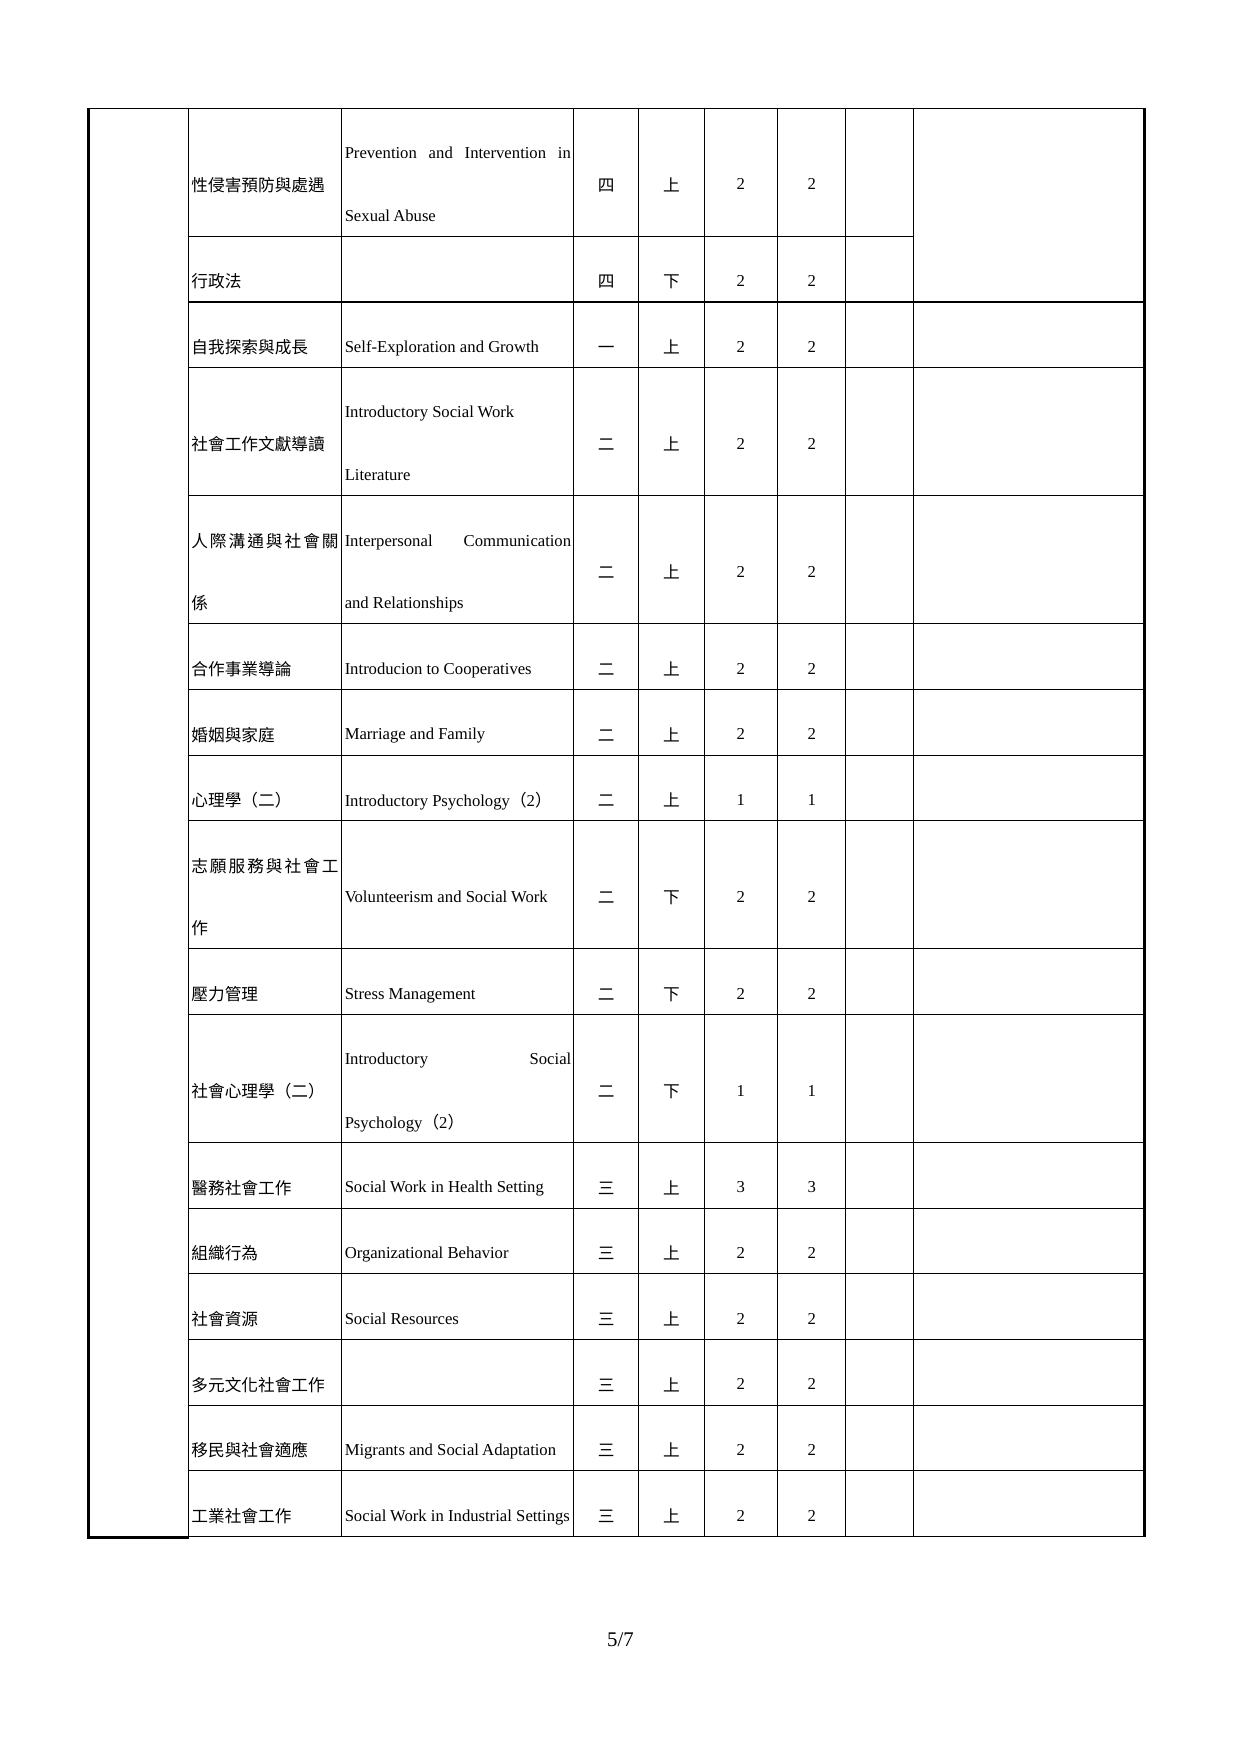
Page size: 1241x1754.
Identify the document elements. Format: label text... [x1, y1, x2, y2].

table_cell 下 [639, 821, 704, 948]
table_cell 2 [778, 1274, 845, 1339]
table_cell 三 [574, 1209, 638, 1273]
table_cell 三 [574, 1471, 638, 1536]
table_cell 上 [639, 1274, 704, 1339]
table_cell 1 [705, 756, 777, 820]
table_cell Introductory Social Psychology（2） [342, 1015, 573, 1142]
table_cell 下 [639, 237, 704, 301]
table_cell [914, 624, 1143, 689]
table_cell 一 [574, 303, 638, 367]
table_cell [914, 109, 1143, 301]
table_cell [914, 949, 1143, 1014]
table_cell 性侵害預防與處遇 [189, 109, 341, 236]
table_cell Social Resources [342, 1274, 573, 1339]
table_cell 2 [705, 949, 777, 1014]
table_cell 2 [778, 949, 845, 1014]
table_cell 志願服務與社會工作 [189, 821, 341, 948]
table_cell 四 [574, 109, 638, 236]
table_cell [846, 237, 913, 301]
table_cell Prevention and Intervention in Sexual Abuse [342, 109, 573, 236]
table_cell 下 [639, 949, 704, 1014]
table_cell 2 [705, 303, 777, 367]
table_cell 2 [778, 1340, 845, 1404]
table_cell [914, 303, 1143, 367]
table_cell 上 [639, 496, 704, 623]
table_cell 上 [639, 1209, 704, 1273]
table_cell [846, 303, 913, 367]
table_cell 上 [639, 690, 704, 754]
table_cell 1 [778, 1015, 845, 1142]
table_cell 2 [778, 1471, 845, 1536]
table_cell 上 [639, 624, 704, 689]
table_cell [914, 1471, 1143, 1536]
table_cell 2 [778, 496, 845, 623]
table_cell 上 [639, 303, 704, 367]
table_cell [914, 821, 1143, 948]
table_cell [846, 821, 913, 948]
table_cell 婚姻與家庭 [189, 690, 341, 754]
table_cell 合作事業導論 [189, 624, 341, 689]
table_cell 三 [574, 1274, 638, 1339]
table_cell 2 [778, 368, 845, 495]
table_cell [846, 949, 913, 1014]
table_cell Interpersonal Communication and Relationships [342, 496, 573, 623]
table_cell 行政法 [189, 237, 341, 301]
table_cell [914, 1015, 1143, 1142]
table_cell 移民與社會適應 [189, 1406, 341, 1470]
table_cell [342, 237, 573, 301]
table_cell [914, 1209, 1143, 1273]
table_cell [846, 1015, 913, 1142]
table_cell Introductory Social Work Literature [342, 368, 573, 495]
table_cell 二 [574, 496, 638, 623]
table_cell Marriage and Family [342, 690, 573, 754]
table_cell 2 [778, 109, 845, 236]
table_cell [846, 1143, 913, 1208]
table_cell [846, 368, 913, 495]
table_cell 社會心理學（二） [189, 1015, 341, 1142]
table_cell 2 [778, 690, 845, 754]
table_cell [846, 690, 913, 754]
table_cell 上 [639, 1340, 704, 1404]
table_cell 四 [574, 237, 638, 301]
table_cell 2 [705, 368, 777, 495]
table_cell 二 [574, 949, 638, 1014]
table_cell 醫務社會工作 [189, 1143, 341, 1208]
table_cell 上 [639, 1143, 704, 1208]
table_cell [846, 1209, 913, 1273]
table_cell 2 [705, 1406, 777, 1470]
table_cell [846, 1471, 913, 1536]
table_cell 三 [574, 1406, 638, 1470]
table_cell 三 [574, 1340, 638, 1404]
table_cell [914, 368, 1143, 495]
table_cell 2 [778, 624, 845, 689]
table_cell [846, 1274, 913, 1339]
table_cell 2 [705, 690, 777, 754]
table_cell Stress Management [342, 949, 573, 1014]
table_cell 2 [778, 821, 845, 948]
table_cell 上 [639, 368, 704, 495]
table_cell [914, 1406, 1143, 1470]
table_cell 自我探索與成長 [189, 303, 341, 367]
table_cell [914, 1340, 1143, 1404]
table_cell 2 [778, 303, 845, 367]
table_cell 2 [705, 1274, 777, 1339]
table_cell 二 [574, 624, 638, 689]
table_cell [914, 756, 1143, 820]
table_cell 2 [705, 624, 777, 689]
table_cell 壓力管理 [189, 949, 341, 1014]
table_cell [914, 1143, 1143, 1208]
table_cell 心理學（二） [189, 756, 341, 820]
table_cell Social Work in Health Setting [342, 1143, 573, 1208]
table_cell Self-Exploration and Growth [342, 303, 573, 367]
table_cell [846, 109, 913, 236]
table_cell Organizational Behavior [342, 1209, 573, 1273]
table_cell 1 [705, 1015, 777, 1142]
table_cell 下 [639, 1015, 704, 1142]
table_cell 3 [778, 1143, 845, 1208]
table_cell [846, 496, 913, 623]
table_cell 人際溝通與社會關係 [189, 496, 341, 623]
table_cell [846, 624, 913, 689]
table_cell 二 [574, 690, 638, 754]
table_cell 3 [705, 1143, 777, 1208]
table_cell 上 [639, 1406, 704, 1470]
table_cell 2 [778, 1406, 845, 1470]
table_cell 2 [778, 237, 845, 301]
table_cell 2 [778, 1209, 845, 1273]
table_cell 2 [705, 1340, 777, 1404]
table_cell 上 [639, 109, 704, 236]
table_cell 2 [705, 496, 777, 623]
table_cell 社會工作文獻導讀 [189, 368, 341, 495]
table_cell [90, 109, 188, 1536]
table_cell 2 [705, 237, 777, 301]
table_cell [342, 1340, 573, 1404]
table_cell 2 [705, 821, 777, 948]
table_cell 社會資源 [189, 1274, 341, 1339]
table_cell Volunteerism and Social Work [342, 821, 573, 948]
table_cell 二 [574, 368, 638, 495]
table_cell 三 [574, 1143, 638, 1208]
table_cell 2 [705, 1209, 777, 1273]
table_cell 工業社會工作 [189, 1471, 341, 1536]
table_cell [914, 690, 1143, 754]
table_cell Social Work in Industrial Settings [342, 1471, 573, 1536]
table_cell 2 [705, 109, 777, 236]
table_cell 上 [639, 1471, 704, 1536]
table_cell [846, 756, 913, 820]
table_cell 多元文化社會工作 [189, 1340, 341, 1404]
table_cell 二 [574, 821, 638, 948]
table_cell 2 [705, 1471, 777, 1536]
table_cell [846, 1340, 913, 1404]
table_cell [914, 496, 1143, 623]
table_cell 組織行為 [189, 1209, 341, 1273]
table_cell [914, 1274, 1143, 1339]
table_cell Introductory Psychology（2） [342, 756, 573, 820]
table_cell 1 [778, 756, 845, 820]
table_cell 二 [574, 756, 638, 820]
table_cell 二 [574, 1015, 638, 1142]
table_cell 上 [639, 756, 704, 820]
table_cell Introducion to Cooperatives [342, 624, 573, 689]
table_cell [846, 1406, 913, 1470]
table_cell Migrants and Social Adaptation [342, 1406, 573, 1470]
